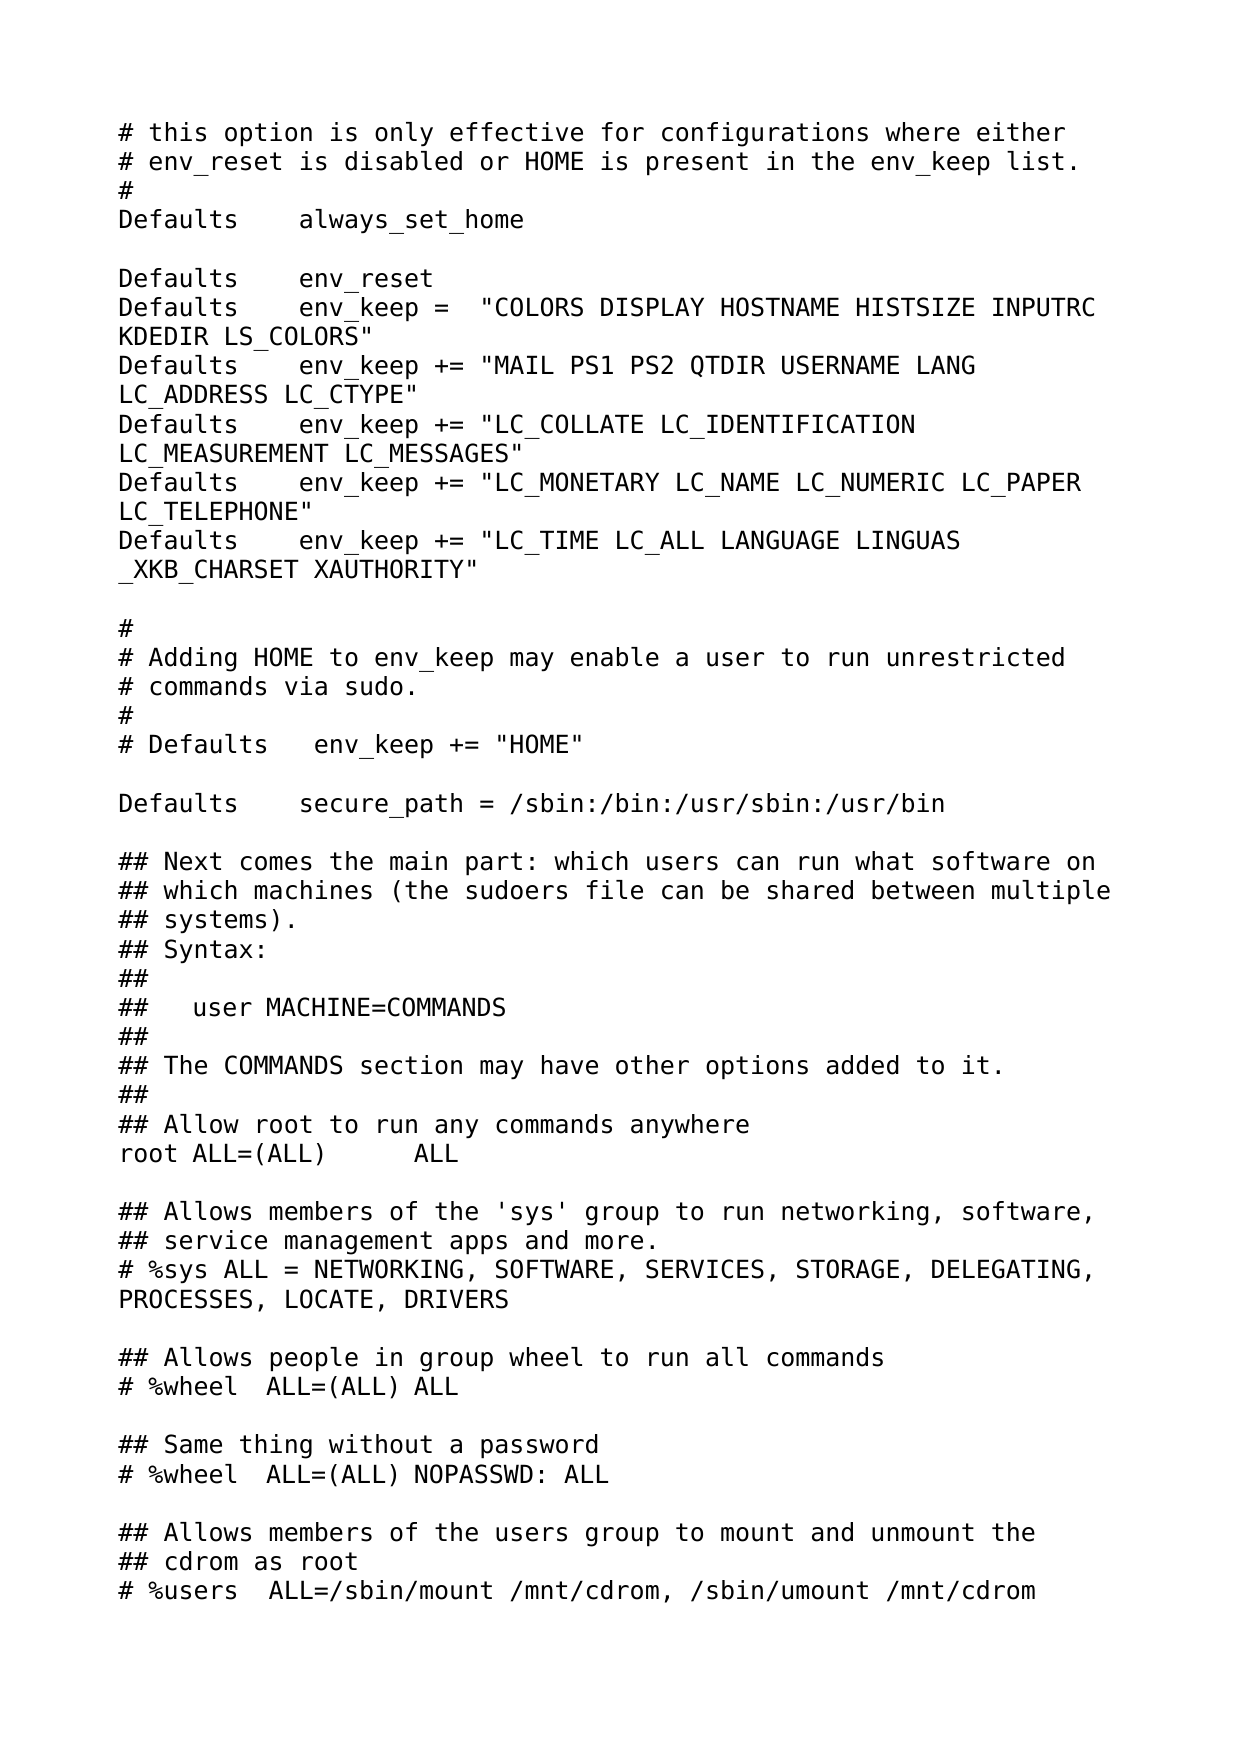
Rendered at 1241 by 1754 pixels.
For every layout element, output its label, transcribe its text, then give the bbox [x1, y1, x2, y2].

text # this option is only effective for configurations where either # env_reset is disabled or HOME is present in the env_keep list. # Defaults always_set_home Defaults env_reset Defaults env_keep = "COLORS DISPLAY HOSTNAME HISTSIZE INPUTRC KDEDIR LS_COLORS" Defaults env_keep += "MAIL PS1 PS2 QTDIR USERNAME LANG LC_ADDRESS LC_CTYPE" Defaults env_keep += "LC_COLLATE LC_IDENTIFICATION LC_MEASUREMENT LC_MESSAGES" Defaults env_keep += "LC_MONETARY LC_NAME LC_NUMERIC LC_PAPER LC_TELEPHONE" Defaults env_keep += "LC_TIME LC_ALL LANGUAGE LINGUAS _XKB_CHARSET XAUTHORITY" # # Adding HOME to env_keep may enable a user to run unrestricted # commands via sudo. # # Defaults env_keep += "HOME" Defaults secure_path = /sbin:/bin:/usr/sbin:/usr/bin ## Next comes the main part: which users can run what software on ## which machines (the sudoers file can be shared between multiple ## systems). ## Syntax: ## ## user MACHINE=COMMANDS ## ## The COMMANDS section may have other options added to it. ## ## Allow root to run any commands anywhere root ALL=(ALL) ALL ## Allows members of the 'sys' group to run networking, software, ## service management apps and more. # %sys ALL = NETWORKING, SOFTWARE, SERVICES, STORAGE, DELEGATING, PROCESSES, LOCATE, DRIVERS ## Allows people in group wheel to run all commands # %wheel ALL=(ALL) ALL ## Same thing without a password # %wheel ALL=(ALL) NOPASSWD: ALL ## Allows members of the users group to mount and unmount the ## cdrom as root # %users ALL=/sbin/mount /mnt/cdrom, /sbin/umount /mnt/cdrom [118, 118, 1122, 1635]
